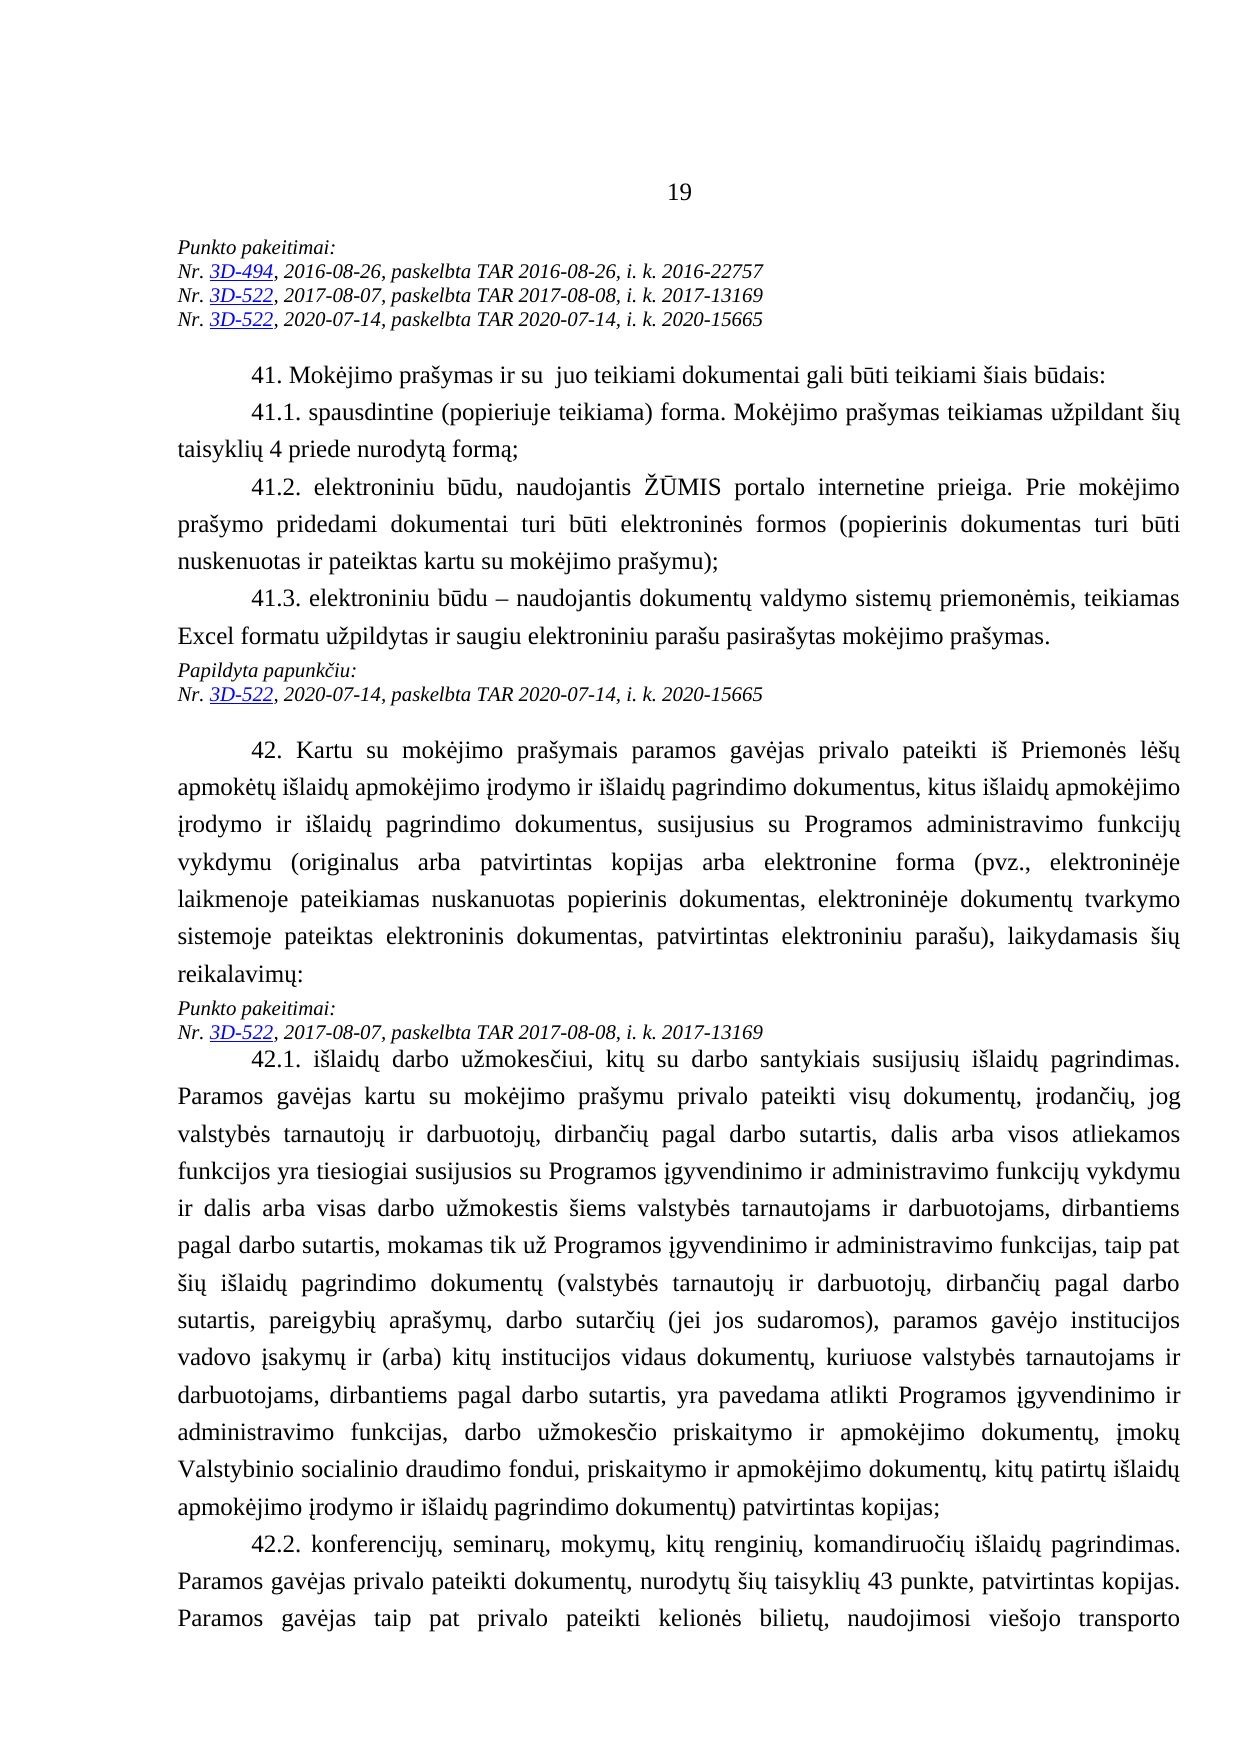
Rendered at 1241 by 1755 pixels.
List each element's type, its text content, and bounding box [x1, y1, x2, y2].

text 42.1. išlaidų darbo užmokesčiui, kitų su darbo santykiais susijusių išlaidų pagrindimas. Paramos gavėjas kartu su mokėjimo prašymu privalo pateikti visų dokumentų, įrodančių, jog valstybės tarnautojų ir darbuotojų, dirbančių pagal darbo sutartis, dalis arba visos atliekamos funkcijos yra tiesiogiai susijusios su Programos įgyvendinimo ir administravimo funkcijų vykdymu ir dalis arba visas darbo užmokestis šiems valstybės tarnautojams ir darbuotojams, dirbantiems pagal darbo sutartis, mokamas tik už Programos įgyvendinimo ir administravimo funkcijas, taip pat šių išlaidų pagrindimo dokumentų (valstybės tarnautojų ir darbuotojų, dirbančių pagal darbo sutartis, pareigybių aprašymų, darbo sutarčių (jei jos sudaromos), paramos gavėjo institucijos vadovo įsakymų ir (arba) kitų institucijos vidaus dokumentų, kuriuose valstybės tarnautojams ir darbuotojams, dirbantiems pagal darbo sutartis, yra pavedama atlikti Programos įgyvendinimo ir administravimo funkcijas, darbo užmokesčio priskaitymo ir apmokėjimo dokumentų, įmokų Valstybinio socialinio draudimo fondui, priskaitymo ir apmokėjimo dokumentų, kitų patirtų išlaidų apmokėjimo įrodymo ir išlaidų pagrindimo dokumentų) patvirtintas kopijas; [177, 1044, 1181, 1520]
text Nr. 3D-522, 2020-07-14, paskelbta TAR 2020-07-14, i. k. 2020-15665 [177, 307, 1181, 331]
text Papildyta papunkčiu: [177, 658, 1181, 682]
text 41. Mokėjimo prašymas ir su juo teikiami dokumentai gali būti teikiami šiais būdais: [177, 360, 1181, 388]
text 41.3. elektroniniu būdu – naudojantis dokumentų valdymo sistemų priemonėmis, teikiamas Excel formatu užpildytas ir saugiu elektroniniu parašu pasirašytas mokėjimo prašymas. [177, 583, 1181, 649]
text 41.2. elektroniniu būdu, naudojantis ŽŪMIS portalo internetine prieiga. Prie mokėjimo prašymo pridedami dokumentai turi būti elektroninės formos (popierinis dokumentas turi būti nuskenuotas ir pateiktas kartu su mokėjimo prašymu); [177, 472, 1181, 575]
text Nr. 3D-522, 2017-08-07, paskelbta TAR 2017-08-08, i. k. 2017-13169 [177, 283, 1181, 307]
text Punkto pakeitimai: [177, 235, 1181, 259]
text Nr. 3D-522, 2017-08-07, paskelbta TAR 2017-08-08, i. k. 2017-13169 [177, 1020, 1181, 1044]
text Punkto pakeitimai: [177, 996, 1181, 1020]
text 42.2. konferencijų, seminarų, mokymų, kitų renginių, komandiruočių išlaidų pagrindimas. Paramos gavėjas privalo pateikti dokumentų, nurodytų šių taisyklių 43 punkte, patvirtintas kopijas. Paramos gavėjas taip pat privalo pateikti kelionės bilietų, naudojimosi viešojo transporto [177, 1529, 1181, 1632]
text 42. Kartu su mokėjimo prašymais paramos gavėjas privalo pateikti iš Priemonės lėšų apmokėtų išlaidų apmokėjimo įrodymo ir išlaidų pagrindimo dokumentus, kitus išlaidų apmokėjimo įrodymo ir išlaidų pagrindimo dokumentus, susijusius su Programos administravimo funkcijų vykdymu (originalus arba patvirtintas kopijas arba elektronine forma (pvz., elektroninėje laikmenoje pateikiamas nuskanuotas popierinis dokumentas, elektroninėje dokumentų tvarkymo sistemoje pateiktas elektroninis dokumentas, patvirtintas elektroniniu parašu), laikydamasis šių reikalavimų: [177, 735, 1181, 987]
text 41.1. spausdintine (popieriuje teikiama) forma. Mokėjimo prašymas teikiamas užpildant šių taisyklių 4 priede nurodytą formą; [177, 397, 1181, 463]
text Nr. 3D-522, 2020-07-14, paskelbta TAR 2020-07-14, i. k. 2020-15665 [177, 682, 1181, 706]
text Nr. 3D-494, 2016-08-26, paskelbta TAR 2016-08-26, i. k. 2016-22757 [177, 259, 1181, 283]
